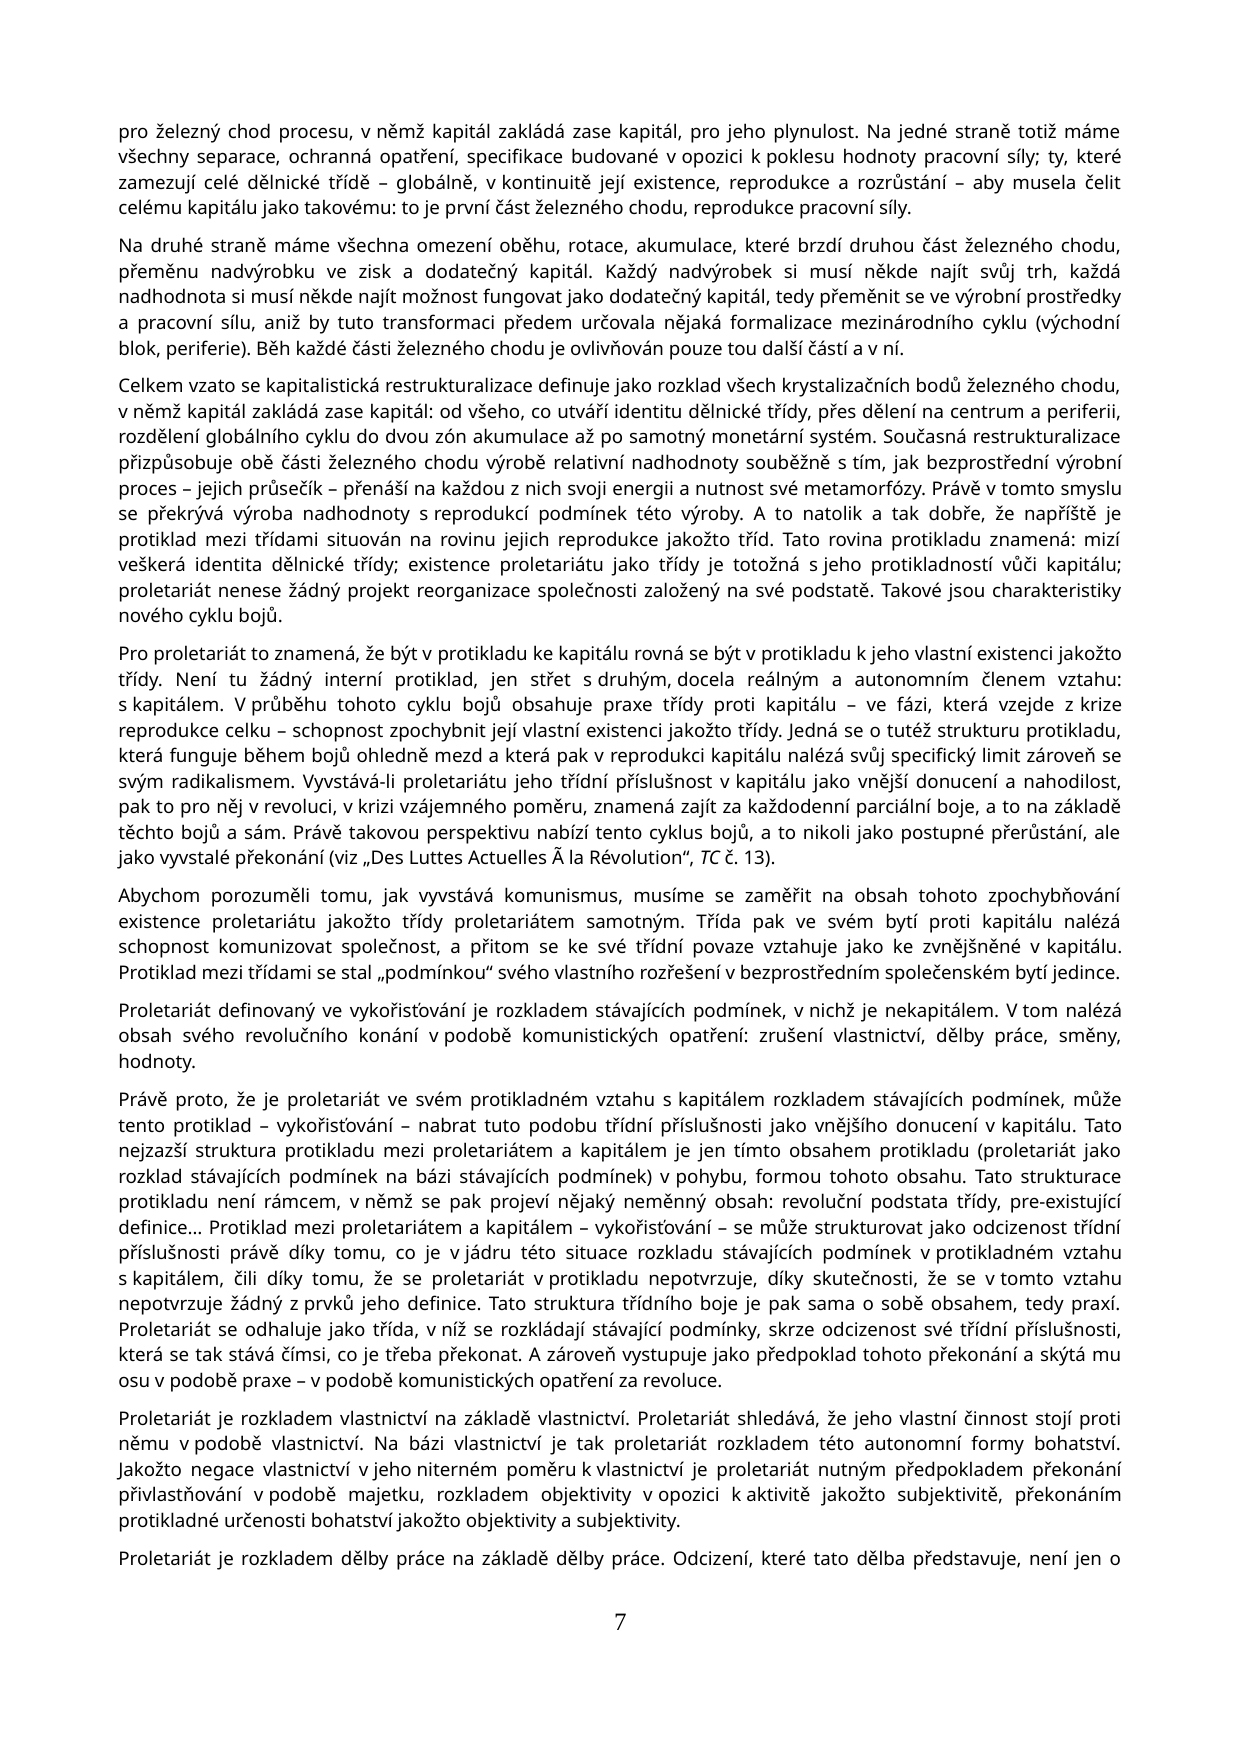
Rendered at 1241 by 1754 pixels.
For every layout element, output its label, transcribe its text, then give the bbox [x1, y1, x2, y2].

text pro železný chod procesu, v němž kapitál zakládá zase kapitál, pro jeho plynulost. Na jedné straně totiž máme všechny separace, ochranná opatření, specifikace budované v opozici k poklesu hodnoty pracovní síly; ty, které zamezují celé dělnické třídě – globálně, v kontinuitě její existence, reprodukce a rozrůstání – aby musela čelit celému kapitálu jako takovému: to je první část železného chodu, reprodukce pracovní síly. [118, 118, 1122, 220]
text Na druhé straně máme všechna omezení oběhu, rotace, akumulace, které brzdí druhou část železného chodu, přeměnu nadvýrobku ve zisk a dodatečný kapitál. Každý nadvýrobek si musí někde najít svůj trh, každá nadhodnota si musí někde najít možnost fungovat jako dodatečný kapitál, tedy přeměnit se ve výrobní prostředky a pracovní sílu, aniž by tuto transformaci předem určovala nějaká formalizace mezinárodního cyklu (východní blok, periferie). Běh každé části železného chodu je ovlivňován pouze tou další částí a v ní. [118, 233, 1122, 360]
text Právě proto, že je proletariát ve svém protikladném vztahu s kapitálem rozkladem stávajících podmínek, může tento protiklad – vykořisťování – nabrat tuto podobu třídní příslušnosti jako vnějšího donucení v kapitálu. Tato nejzazší struktura protikladu mezi proletariátem a kapitálem je jen tímto obsahem protikladu (proletariát jako rozklad stávajících podmínek na bázi stávajících podmínek) v pohybu, formou tohoto obsahu. Tato strukturace protikladu není rámcem, v němž se pak projeví nějaký neměnný obsah: revoluční podstata třídy, pre-existující definice… Protiklad mezi proletariátem a kapitálem – vykořisťování – se může strukturovat jako odcizenost třídní příslušnosti právě díky tomu, co je v jádru této situace rozkladu stávajících podmínek v protikladném vztahu s kapitálem, čili díky tomu, že se proletariát v protikladu nepotvrzuje, díky skutečnosti, že se v tomto vztahu nepotvrzuje žádný z prvků jeho definice. Tato struktura třídního boje je pak sama o sobě obsahem, tedy praxí. Proletariát se odhaluje jako třída, v níž se rozkládají stávající podmínky, skrze odcizenost své třídní příslušnosti, která se tak stává čímsi, co je třeba překonat. A zároveň vystupuje jako předpoklad tohoto překonání a skýtá mu osu v podobě praxe – v podobě komunistických opatření za revoluce. [118, 1086, 1122, 1393]
text Proletariát definovaný ve vykořisťování je rozkladem stávajících podmínek, v nichž je nekapitálem. V tom nalézá obsah svého revolučního konání v podobě komunistických opatření: zrušení vlastnictví, dělby práce, směny, hodnoty. [118, 997, 1122, 1074]
text Celkem vzato se kapitalistická restrukturalizace definuje jako rozklad všech krystalizačních bodů železného chodu, v němž kapitál zakládá zase kapitál: od všeho, co utváří identitu dělnické třídy, přes dělení na centrum a periferii, rozdělení globálního cyklu do dvou zón akumulace až po samotný monetární systém. Současná restrukturalizace přizpůsobuje obě části železného chodu výrobě relativní nadhodnoty souběžně s tím, jak bezprostřední výrobní proces – jejich průsečík – přenáší na každou z nich svoji energii a nutnost své metamorfózy. Právě v tomto smyslu se překrývá výroba nadhodnoty s reprodukcí podmínek této výroby. A to natolik a tak dobře, že napříště je protiklad mezi třídami situován na rovinu jejich reprodukce jakožto tříd. Tato rovina protikladu znamená: mizí veškerá identita dělnické třídy; existence proletariátu jako třídy je totožná s jeho protikladností vůči kapitálu; proletariát nenese žádný projekt reorganizace společnosti založený na své podstatě. Takové jsou charakteristiky nového cyklu bojů. [118, 373, 1122, 628]
text Abychom porozuměli tomu, jak vyvstává komunismus, musíme se zaměřit na obsah tohoto zpochybňování existence proletariátu jakožto třídy proletariátem samotným. Třída pak ve svém bytí proti kapitálu nalézá schopnost komunizovat společnost, a přitom se ke své třídní povaze vztahuje jako ke zvnějšněné v kapitálu. Protiklad mezi třídami se stal „podmínkou“ svého vlastního rozřešení v bezprostředním společenském bytí jedince. [118, 883, 1122, 985]
text Proletariát je rozkladem dělby práce na základě dělby práce. Odcizení, které tato dělba představuje, není jen o [118, 1545, 1122, 1571]
text Proletariát je rozkladem vlastnictví na základě vlastnictví. Proletariát shledává, že jeho vlastní činnost stojí proti němu v podobě vlastnictví. Na bázi vlastnictví je tak proletariát rozkladem této autonomní formy bohatství. Jakožto negace vlastnictví v jeho niterném poměru k vlastnictví je proletariát nutným předpokladem překonání přivlastňování v podobě majetku, rozkladem objektivity v opozici k aktivitě jakožto subjektivitě, překonáním protikladné určenosti bohatství jakožto objektivity a subjektivity. [118, 1405, 1122, 1533]
text Pro proletariát to znamená, že být v protikladu ke kapitálu rovná se být v protikladu k jeho vlastní existenci jakožto třídy. Není tu žádný interní protiklad, jen střet s druhým, docela reálným a autonomním členem vztahu: s kapitálem. V průběhu tohoto cyklu bojů obsahuje praxe třídy proti kapitálu – ve fázi, která vzejde z krize reprodukce celku – schopnost zpochybnit její vlastní existenci jakožto třídy. Jedná se o tutéž strukturu protikladu, která funguje během bojů ohledně mezd a která pak v reprodukci kapitálu nalézá svůj specifický limit zároveň se svým radikalismem. Vyvstává-li proletariátu jeho třídní příslušnost v kapitálu jako vnější donucení a nahodilost, pak to pro něj v revoluci, v krizi vzájemného poměru, znamená zajít za každodenní parciální boje, a to na základě těchto bojů a sám. Právě takovou perspektivu nabízí tento cyklus bojů, a to nikoli jako postupné přerůstání, ale jako vyvstalé překonání (viz „Des Luttes Actuelles Ã la Révolution“, TC č. 13). [118, 641, 1122, 870]
